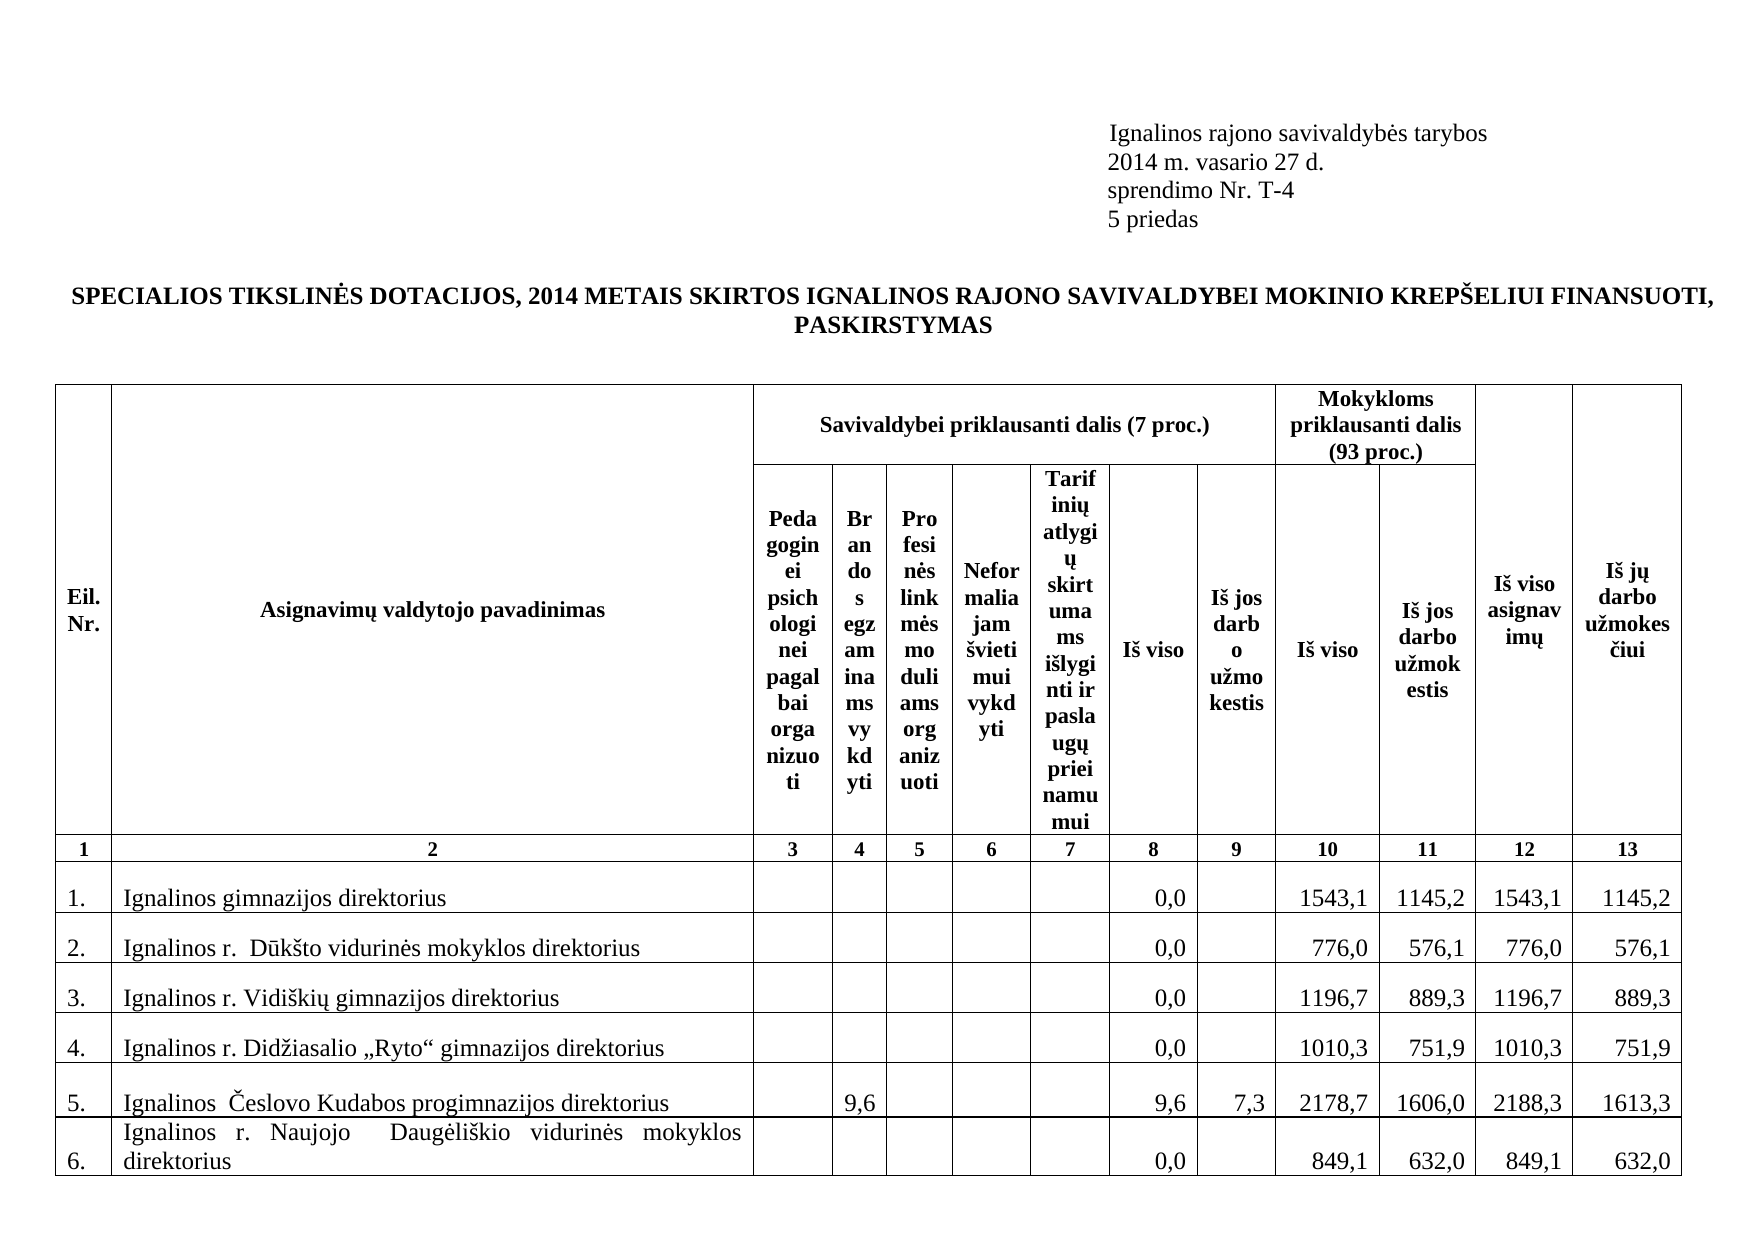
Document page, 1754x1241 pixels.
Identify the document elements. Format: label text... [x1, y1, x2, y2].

table_cell 1010,3 [1476, 1013, 1572, 1062]
table_cell 849,1 [1476, 1118, 1572, 1175]
table_cell [754, 862, 832, 912]
table_cell 0,0 [1110, 963, 1197, 1012]
table_cell 10 [1276, 835, 1379, 861]
table_cell 1613,3 [1573, 1063, 1681, 1116]
table_cell 776,0 [1476, 913, 1572, 962]
table_cell 2188,3 [1476, 1063, 1572, 1116]
table_cell [1198, 1013, 1275, 1062]
table_cell 1010,3 [1276, 1013, 1379, 1062]
table_cell Ignalinos r. Vidiškių gimnazijos direktorius [112, 963, 753, 1012]
table_cell 889,3 [1380, 963, 1475, 1012]
table_cell 889,3 [1573, 963, 1681, 1012]
table_cell 751,9 [1380, 1013, 1475, 1062]
table_cell [833, 862, 886, 912]
table_cell [1031, 913, 1109, 962]
table_cell 2. [56, 913, 111, 962]
table_cell Ignalinos r. Dūkšto vidurinės mokyklos direktorius [112, 913, 753, 962]
table_cell [953, 963, 1030, 1012]
table_cell 0,0 [1110, 862, 1197, 912]
table_cell 849,1 [1276, 1118, 1379, 1175]
table_cell [833, 1013, 886, 1062]
table_cell [953, 913, 1030, 962]
text 5 priedas [1107, 204, 1742, 233]
table_cell 3. [56, 963, 111, 1012]
text 2014 m. vasario 27 d. [1107, 147, 1742, 176]
text Ignalinos rajono savivaldybės tarybos [854, 118, 1742, 147]
table_cell [1031, 963, 1109, 1012]
table_cell 11 [1380, 835, 1475, 861]
table_header Iš viso asignavimų [1476, 385, 1572, 834]
table_cell Iš jos darbo užmokestis [1380, 465, 1475, 834]
table_cell 632,0 [1573, 1118, 1681, 1175]
table_cell 6 [953, 835, 1030, 861]
table_cell 2 [112, 835, 753, 861]
table_cell 632,0 [1380, 1118, 1475, 1175]
table_cell Profesinės linkmės moduliams organizuoti [887, 465, 952, 834]
table_cell 12 [1476, 835, 1572, 861]
table_cell Brandos egzaminams vykdyti [833, 465, 886, 834]
table_cell 9 [1198, 835, 1275, 861]
text sprendimo Nr. T-4 [1107, 176, 1742, 204]
table_cell 7,3 [1198, 1063, 1275, 1116]
table_cell [1031, 862, 1109, 912]
table_header Eil. Nr. [56, 385, 111, 834]
table_cell [833, 1118, 886, 1175]
table_cell 4. [56, 1013, 111, 1062]
table_cell [953, 1118, 1030, 1175]
table_cell [754, 1118, 832, 1175]
table_cell Pedagoginei psichologinei pagalbai organizuoti [754, 465, 832, 834]
table_cell [754, 963, 832, 1012]
table_cell Iš viso [1276, 465, 1379, 834]
table_cell [887, 963, 952, 1012]
table_cell [833, 963, 886, 1012]
table_cell [1031, 1013, 1109, 1062]
table_cell Iš viso [1110, 465, 1197, 834]
table_header Savivaldybei priklausanti dalis (7 proc.) [754, 385, 1275, 464]
table_cell [754, 1013, 832, 1062]
table_cell [1198, 963, 1275, 1012]
table_cell 0,0 [1110, 1013, 1197, 1062]
table_cell 9,6 [833, 1063, 886, 1116]
table_cell [1198, 862, 1275, 912]
table_header Mokykloms priklausanti dalis (93 proc.) [1276, 385, 1475, 464]
table_cell Ignalinos r. Naujojo Daugėliškio vidurinės mokyklos direktorius [112, 1118, 753, 1175]
table_cell 5 [887, 835, 952, 861]
table_cell 776,0 [1276, 913, 1379, 962]
table_cell [887, 913, 952, 962]
table_cell [953, 862, 1030, 912]
table_cell 1. [56, 862, 111, 912]
table_cell [1031, 1063, 1109, 1116]
table_cell 7 [1031, 835, 1109, 861]
table_cell [1031, 1118, 1109, 1175]
table_cell [953, 1013, 1030, 1062]
table_cell 1543,1 [1476, 862, 1572, 912]
table_cell Ignalinos gimnazijos direktorius [112, 862, 753, 912]
text SPECIALIOS TIKSLINĖS DOTACIJOS, 2014 METAIS SKIRTOS IGNALINOS RAJONO SAVIVALDYBEI MOKINIO KREPŠELIUI FINANSUOTI, PASKIRSTYMAS [44, 281, 1742, 338]
table_cell 2178,7 [1276, 1063, 1379, 1116]
table_cell [887, 862, 952, 912]
table_cell 9,6 [1110, 1063, 1197, 1116]
table_cell 1196,7 [1276, 963, 1379, 1012]
table_cell 4 [833, 835, 886, 861]
table_cell 1196,7 [1476, 963, 1572, 1012]
table_cell 1 [56, 835, 111, 861]
table_cell 1145,2 [1380, 862, 1475, 912]
table_cell [1198, 913, 1275, 962]
table_cell 0,0 [1110, 913, 1197, 962]
table_cell 5. [56, 1063, 111, 1116]
table_cell 1145,2 [1573, 862, 1681, 912]
table_cell 3 [754, 835, 832, 861]
table_cell 13 [1573, 835, 1681, 861]
table_cell 576,1 [1573, 913, 1681, 962]
table_cell 751,9 [1573, 1013, 1681, 1062]
table_cell [887, 1063, 952, 1116]
table_cell Ignalinos r. Didžiasalio „Ryto“ gimnazijos direktorius [112, 1013, 753, 1062]
table_cell 576,1 [1380, 913, 1475, 962]
table_cell Ignalinos Česlovo Kudabos progimnazijos direktorius [112, 1063, 753, 1116]
table_cell Neformaliajam švietimui vykdyti [953, 465, 1030, 834]
table_cell 0,0 [1110, 1118, 1197, 1175]
table_cell [887, 1118, 952, 1175]
table_cell [953, 1063, 1030, 1116]
table_cell Iš jos darbo užmokestis [1198, 465, 1275, 834]
table_cell [833, 913, 886, 962]
table_cell 1606,0 [1380, 1063, 1475, 1116]
table_header Asignavimų valdytojo pavadinimas [112, 385, 753, 834]
table_header Iš jų darbo užmokesčiui [1573, 385, 1681, 834]
table_cell 8 [1110, 835, 1197, 861]
table_cell [887, 1013, 952, 1062]
table_cell 6. [56, 1118, 111, 1175]
table_cell [754, 913, 832, 962]
table_cell Tarifinių atlygių skirtumams išlyginti ir paslaugų prieinamumui [1031, 465, 1109, 834]
table_cell [754, 1063, 832, 1116]
table_cell 1543,1 [1276, 862, 1379, 912]
table_cell [1198, 1118, 1275, 1175]
